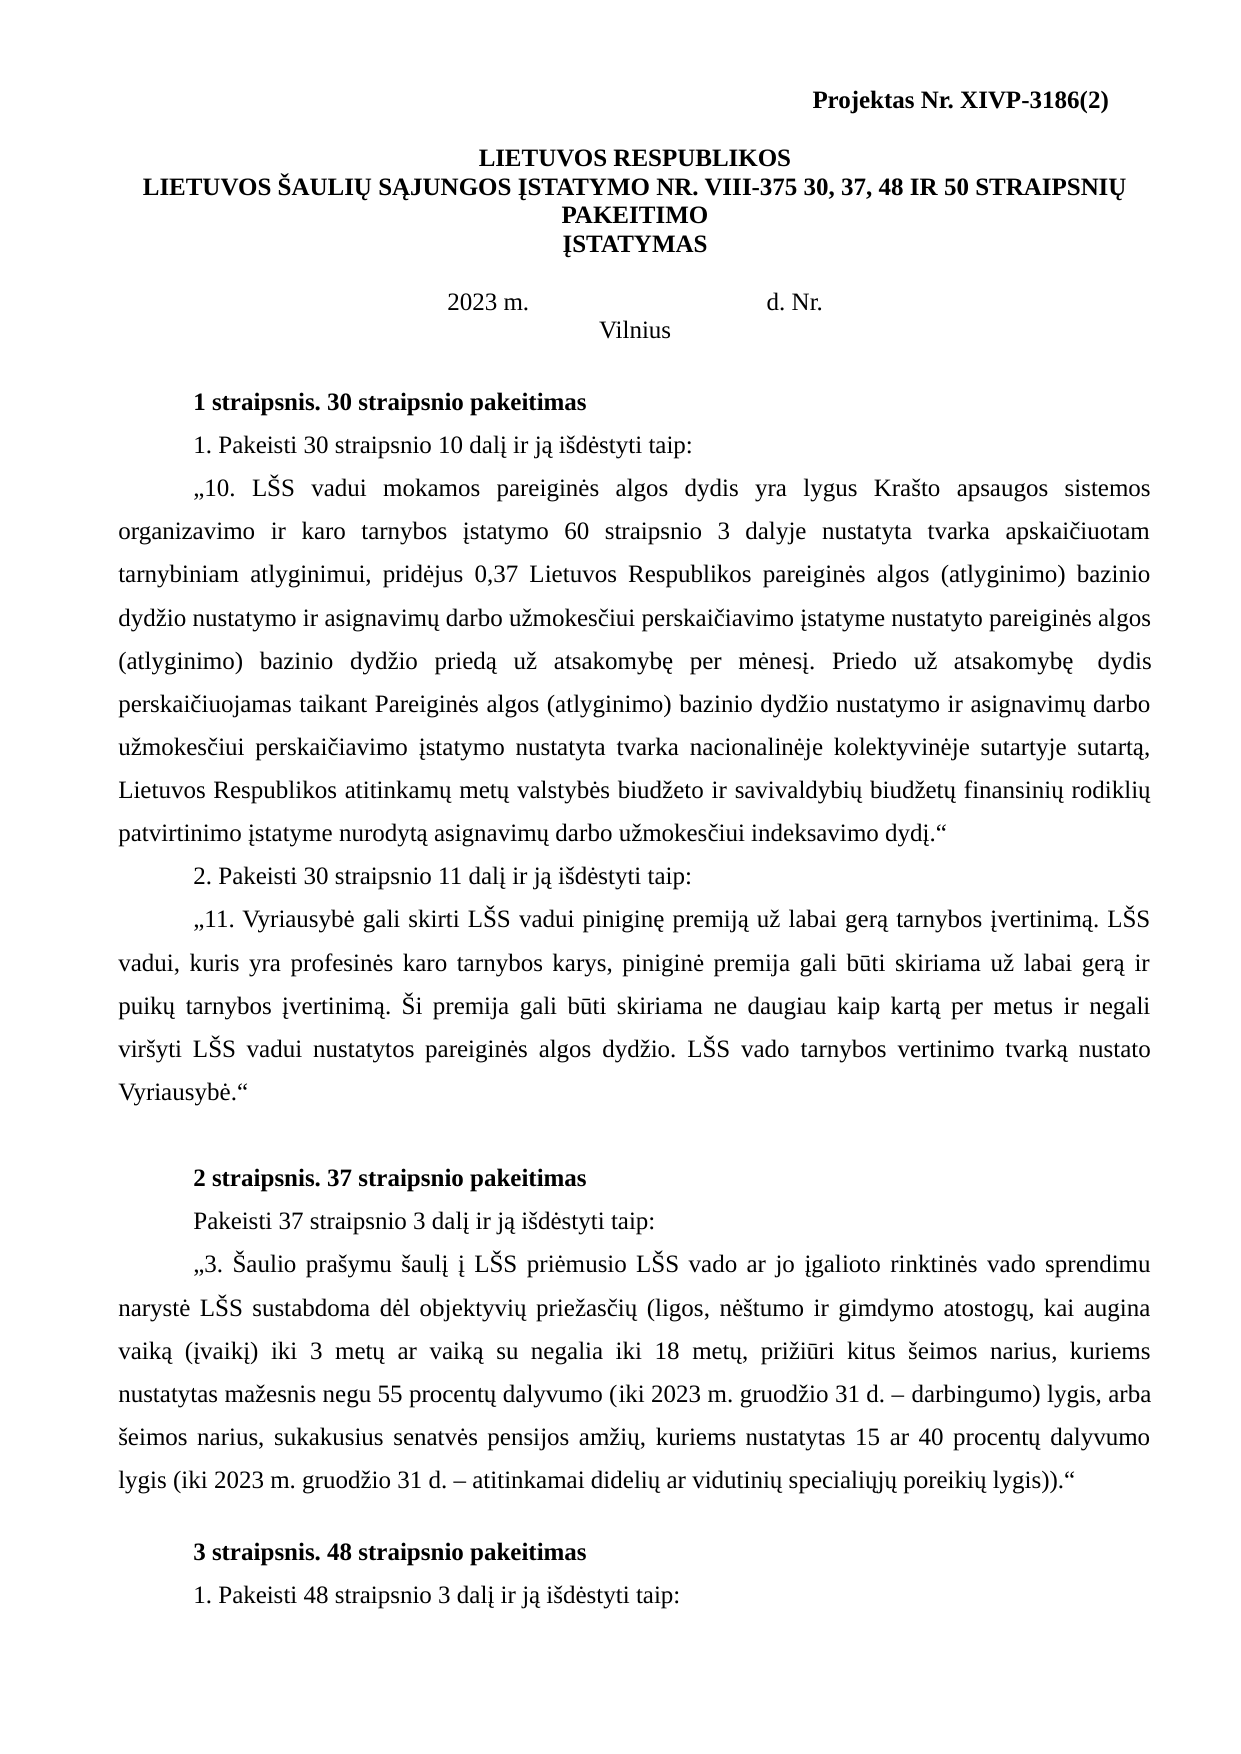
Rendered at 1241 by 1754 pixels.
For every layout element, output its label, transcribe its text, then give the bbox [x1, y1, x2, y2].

text „10. LŠS vadui mokamos pareiginės algos dydis yra lygus Krašto apsaugos sistemos organizavimo ir karo tarnybos įstatymo 60 straipsnio 3 dalyje nustatyta tvarka apskaičiuotam tarnybiniam atlyginimui, pridėjus 0,37 Lietuvos Respublikos pareiginės algos (atlyginimo) bazinio dydžio nustatymo ir asignavimų darbo užmokesčiui perskaičiavimo įstatyme nustatyto pareiginės algos (atlyginimo) bazinio dydžio priedą už atsakomybę per mėnesį. Priedo už atsakomybę dydis perskaičiuojamas taikant Pareiginės algos (atlyginimo) bazinio dydžio nustatymo ir asignavimų darbo užmokesčiui perskaičiavimo įstatymo nustatyta tvarka nacionalinėje kolektyvinėje sutartyje sutartą, Lietuvos Respublikos atitinkamų metų valstybės biudžeto ir savivaldybių biudžetų finansinių rodiklių patvirtinimo įstatyme nurodytą asignavimų darbo užmokesčiui indeksavimo dydį.“ [118, 473, 1152, 847]
text LIETUVOS RESPUBLIKOS [118, 143, 1152, 172]
text „3. Šaulio prašymu šaulį į LŠS priėmusio LŠS vado ar jo įgalioto rinktinės vado sprendimu narystė LŠS sustabdoma dėl objektyvių priežasčių (ligos, nėštumo ir gimdymo atostogų, kai augina vaiką (įvaikį) iki 3 metų ar vaiką su negalia iki 18 metų, prižiūri kitus šeimos narius, kuriems nustatytas mažesnis negu 55 procentų dalyvumo (iki 2023 m. gruodžio 31 d. – darbingumo) lygis, arba šeimos narius, sukakusius senatvės pensijos amžių, kuriems nustatytas 15 ar 40 procentų dalyvumo lygis (iki 2023 m. gruodžio 31 d. – atitinkamai didelių ar vidutinių specialiųjų poreikių lygis)).“ [118, 1249, 1152, 1494]
text 1. Pakeisti 48 straipsnio 3 dalį ir ją išdėstyti taip: [118, 1580, 1152, 1609]
text 2023 m. d. Nr. [118, 287, 1152, 315]
text Projektas Nr. XIVP-3186(2) [812, 85, 1152, 114]
text 3 straipsnis. 48 straipsnio pakeitimas [193, 1537, 1152, 1566]
text Vilnius [118, 315, 1152, 344]
text 2 straipsnis. 37 straipsnio pakeitimas [118, 1163, 1152, 1192]
text 2. Pakeisti 30 straipsnio 11 dalį ir ją išdėstyti taip: [118, 861, 1152, 890]
text ĮSTATYMAS [118, 229, 1152, 258]
text 1 straipsnis. 30 straipsnio pakeitimas [118, 387, 1152, 416]
text „11. Vyriausybė gali skirti LŠS vadui piniginę premiją už labai gerą tarnybos įvertinimą. LŠS vadui, kuris yra profesinės karo tarnybos karys, piniginė premija gali būti skiriama už labai gerą ir puikų tarnybos įvertinimą. Ši premija gali būti skiriama ne daugiau kaip kartą per metus ir negali viršyti LŠS vadui nustatytos pareiginės algos dydžio. LŠS vado tarnybos vertinimo tvarką nustato Vyriausybė.“ [118, 904, 1152, 1106]
text 1. Pakeisti 30 straipsnio 10 dalį ir ją išdėstyti taip: [118, 430, 1152, 459]
text Pakeisti 37 straipsnio 3 dalį ir ją išdėstyti taip: [118, 1206, 1152, 1235]
text Lietuvos šaulių sąjungos ĮSTATYMO NR. VIII-375 30, 37, 48 ir 50 straipsniŲ PAKEITIMO [118, 172, 1152, 229]
